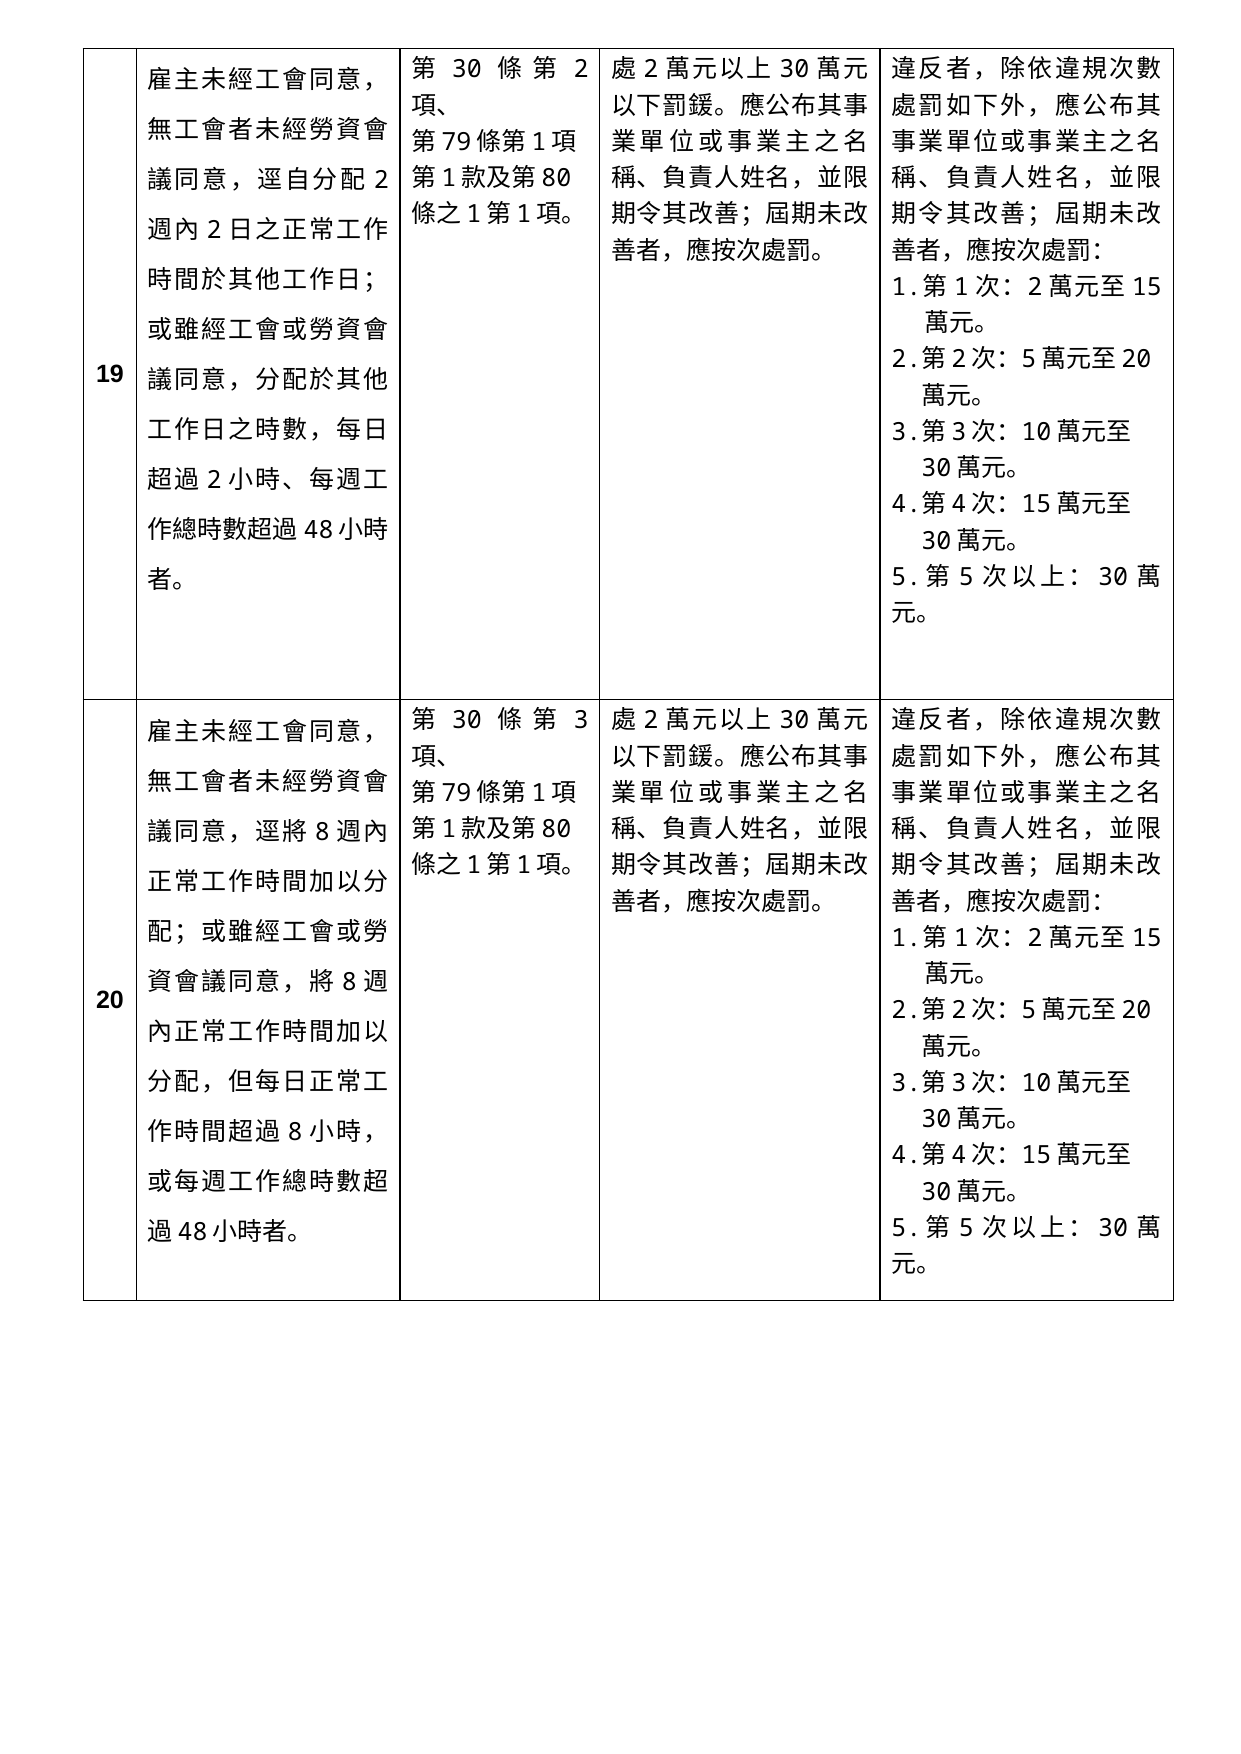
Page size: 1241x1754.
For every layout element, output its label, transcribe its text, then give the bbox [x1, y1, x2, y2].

table_cell 違反者，除依違規次數處罰如下外，應公布其事業單位或事業主之名稱、負責人姓名，並限期令其改善；屆期未改善者，應按次處罰： 1.第1次：2萬元至15萬元。 2.第2次：5萬元至20 萬元。 3.第3次：10萬元至 30萬元。 4.第4次：15萬元至 30萬元。 5.第5次以上：30萬元。 [881, 700, 1173, 1300]
table_cell 第30條第2項、 第79條第1項第1款及第80條之1第1項。 [401, 49, 599, 699]
table_cell 違反者，除依違規次數處罰如下外，應公布其事業單位或事業主之名稱、負責人姓名，並限期令其改善；屆期未改善者，應按次處罰： 1.第1次：2萬元至15萬元。 2.第2次：5萬元至20 萬元。 3.第3次：10萬元至 30萬元。 4.第4次：15萬元至 30萬元。 5.第5次以上：30萬元。 [881, 49, 1173, 699]
table_cell 雇主未經工會同意，無工會者未經勞資會議同意，逕自分配2週內2日之正常工作時間於其他工作日；或雖經工會或勞資會議同意，分配於其他工作日之時數，每日超過2小時、每週工作總時數超過48小時者。 [137, 49, 399, 699]
table_cell 處2萬元以上30萬元以下罰鍰。應公布其事業單位或事業主之名稱、負責人姓名，並限期令其改善；屆期未改善者，應按次處罰。 [600, 700, 879, 1300]
table_cell 雇主未經工會同意，無工會者未經勞資會議同意，逕將8週內正常工作時間加以分配；或雖經工會或勞資會議同意，將8週內正常工作時間加以分配，但每日正常工作時間超過8小時，或每週工作總時數超過48小時者。 [137, 700, 399, 1300]
table_cell 第30條第3項、 第79條第1項第1款及第80條之1第1項。 [401, 700, 599, 1300]
table_cell 處2萬元以上30萬元以下罰鍰。應公布其事業單位或事業主之名稱、負責人姓名，並限期令其改善；屆期未改善者，應按次處罰。 [600, 49, 879, 699]
table_cell 20 [84, 700, 136, 1300]
table_cell 19 [84, 49, 136, 699]
